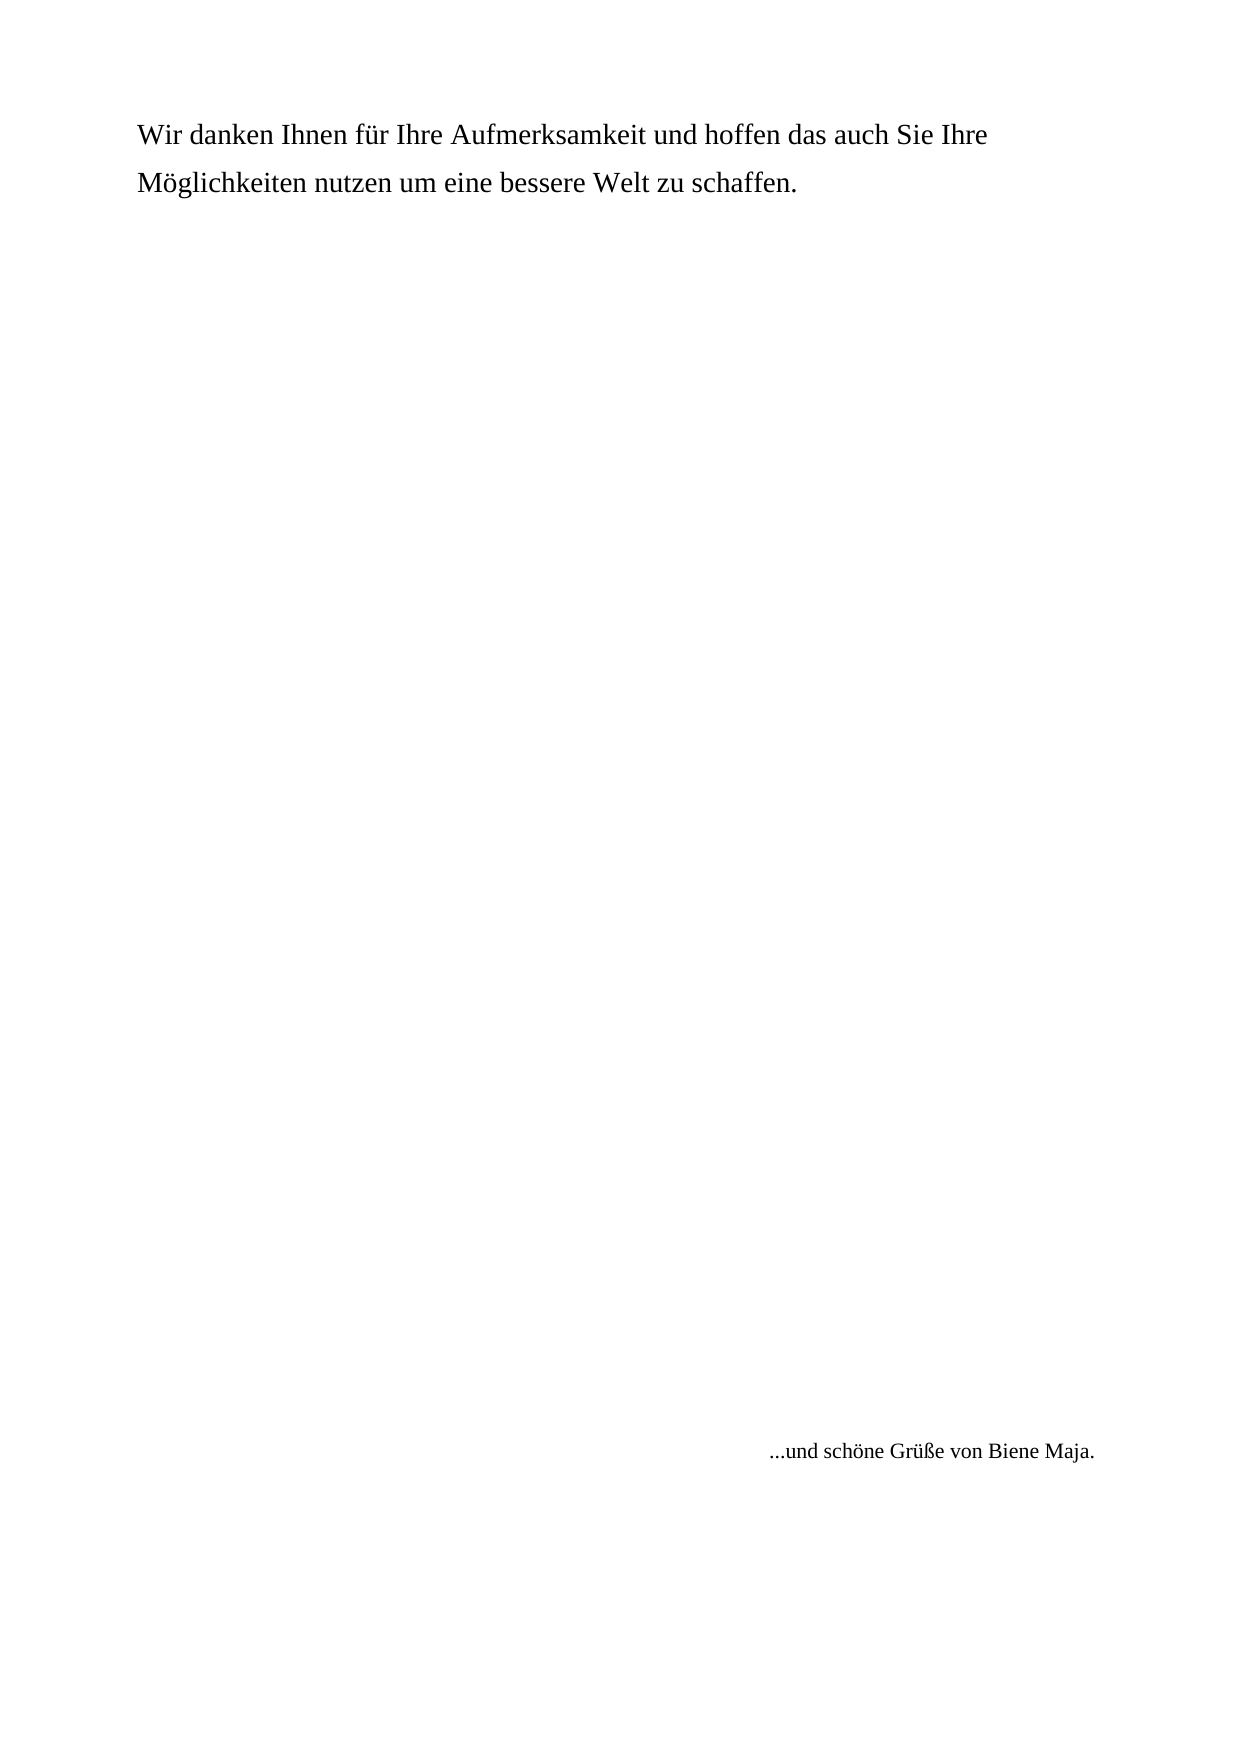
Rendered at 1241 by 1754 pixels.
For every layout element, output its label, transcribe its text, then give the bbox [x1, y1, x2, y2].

text ...und schöne Grüße von Biene Maja. [137, 1438, 1095, 1463]
text Wir danken Ihnen für Ihre Aufmerksamkeit und hoffen das auch Sie Ihre Möglichkeiten nutzen um eine bessere Welt zu schaffen. [137, 118, 1095, 199]
